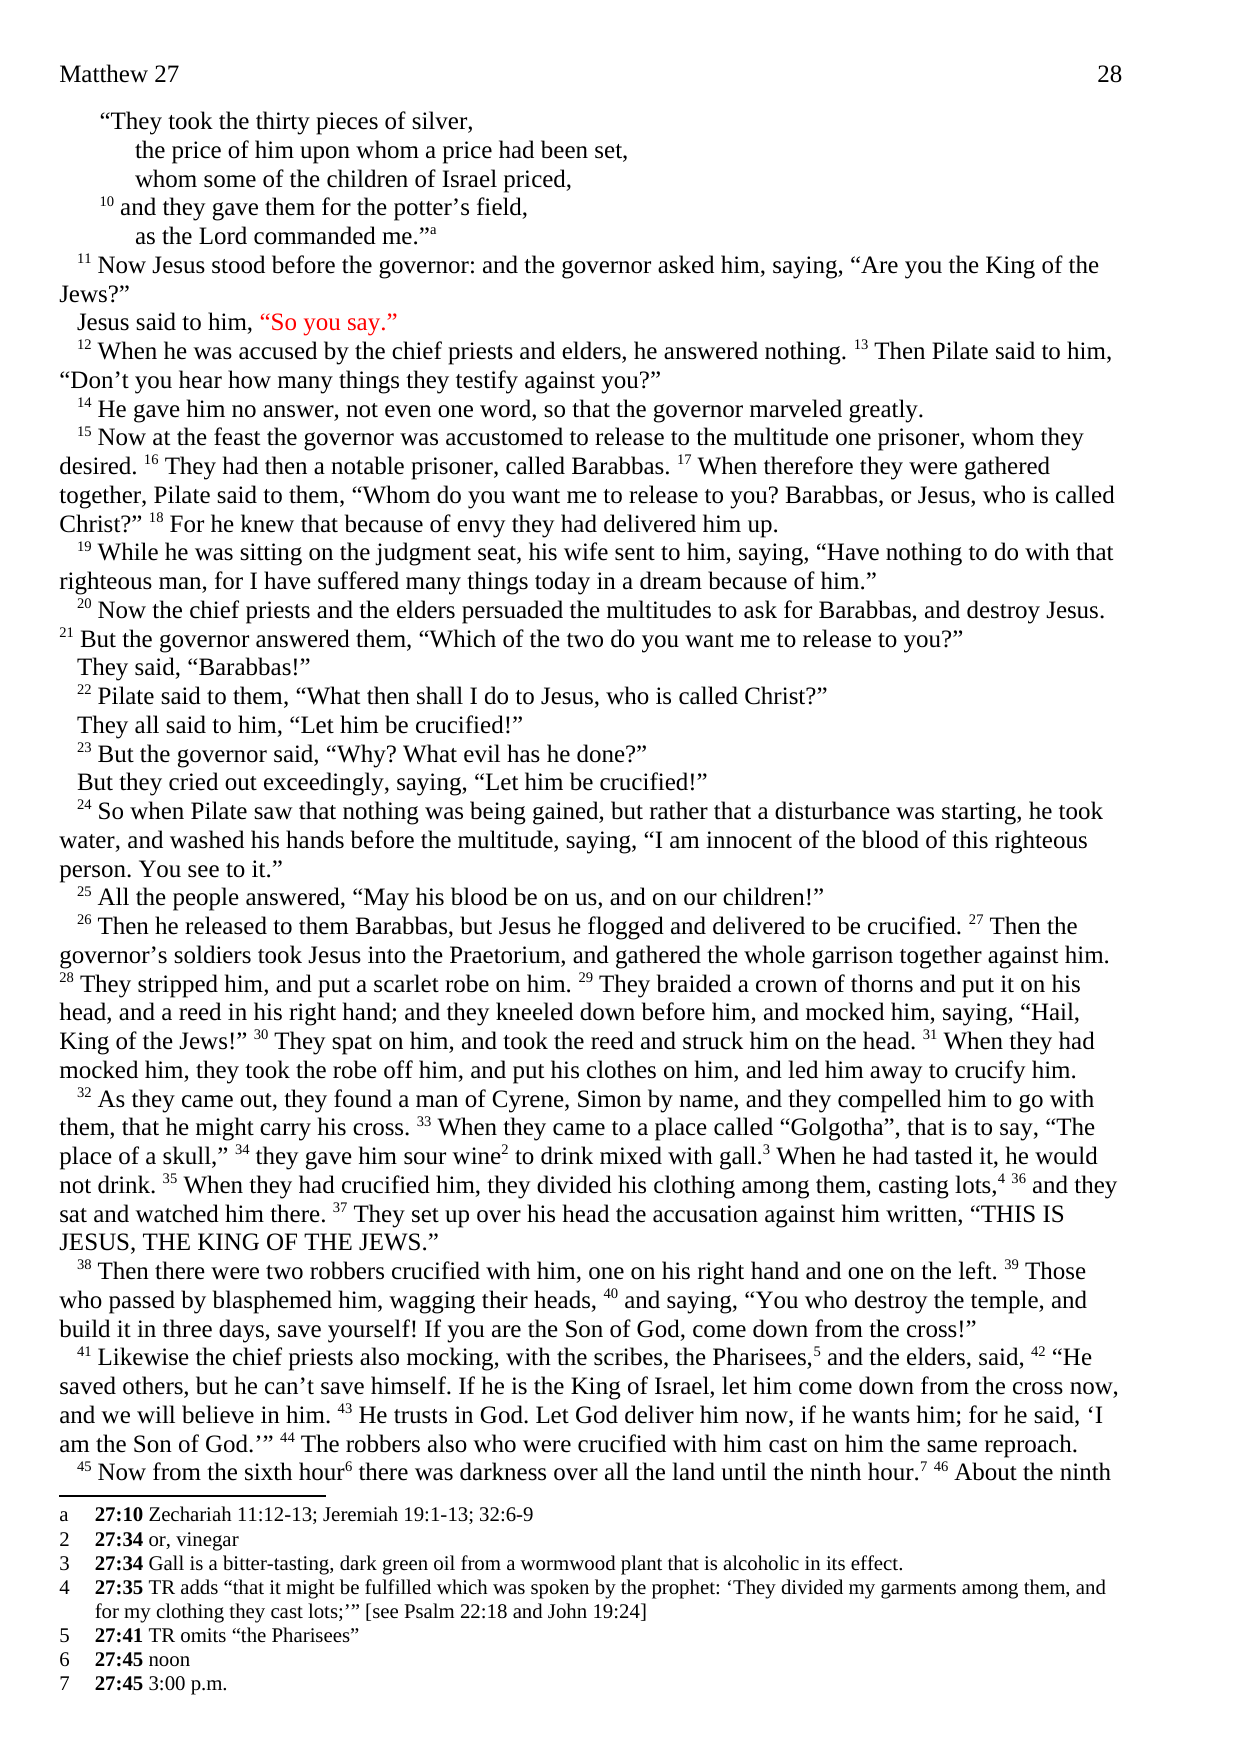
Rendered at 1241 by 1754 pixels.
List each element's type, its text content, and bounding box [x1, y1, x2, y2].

text “They took the thirty pieces of silver, [99, 106, 1122, 135]
text 10 and they gave them for the potter’s field, [99, 192, 1122, 221]
text They all said to him, “Let him be crucified!” [59, 710, 1122, 739]
text 27:35 TR adds “that it might be fulfilled which was spoken by the prophet: ‘They divided my garments among them, and for my clothing they cast lots;’” [see Psalm 22:18 and John 19:24] [59, 1574, 1122, 1623]
text 27:34 Gall is a bitter-tasting, dark green oil from a wormwood plant that is alcoholic in its effect. [59, 1551, 1122, 1574]
text 15 Now at the feast the governor was accustomed to release to the multitude one prisoner, whom they desired. 16 They had then a notable prisoner, called Barabbas. 17 When therefore they were gathered together, Pilate said to them, “Whom do you want me to release to you? Barabbas, or Jesus, who is called Christ?” 18 For he knew that because of envy they had delivered him up. [59, 422, 1122, 537]
text 27:10 Zechariah 11:12-13; Jeremiah 19:1-13; 32:6-9 [59, 1502, 1122, 1526]
text as the Lord commanded me.” [135, 221, 1122, 250]
text But they cried out exceedingly, saying, “Let him be crucified!” [59, 767, 1122, 796]
text 45 Now from the sixth hour there was darkness over all the land until the ninth hour. 46 About the ninth [59, 1457, 1122, 1486]
text 32 As they came out, they found a man of Cyrene, Simon by name, and they compelled him to go with them, that he might carry his cross. 33 When they came to a place called “Golgotha”, that is to say, “The place of a skull,” 34 they gave him sour wine to drink mixed with gall. When he had tasted it, he would not drink. 35 When they had crucified him, they divided his clothing among them, casting lots, 36 and they sat and watched him there. 37 They set up over his head the accusation against him written, “THIS IS JESUS, THE KING OF THE JEWS.” [59, 1084, 1122, 1256]
text They said, “Barabbas!” [59, 652, 1122, 681]
text the price of him upon whom a price had been set, [135, 135, 1122, 164]
text 38 Then there were two robbers crucified with him, one on his right hand and one on the left. 39 Those who passed by blasphemed him, wagging their heads, 40 and saying, “You who destroy the temple, and build it in three days, save yourself! If you are the Son of God, come down from the cross!” [59, 1256, 1122, 1342]
text 12 When he was accused by the chief priests and elders, he answered nothing. 13 Then Pilate said to him, “Don’t you hear how many things they testify against you?” [59, 336, 1122, 394]
text 20 Now the chief priests and the elders persuaded the multitudes to ask for Barabbas, and destroy Jesus. 21 But the governor answered them, “Which of the two do you want me to release to you?” [59, 595, 1122, 652]
text whom some of the children of Israel priced, [135, 164, 1122, 192]
text 27:34 or, vinegar [59, 1526, 1122, 1551]
text 27:41 TR omits “the Pharisees” [59, 1623, 1122, 1647]
text 27:45 noon [59, 1647, 1122, 1671]
text 23 But the governor said, “Why? What evil has he done?” [59, 739, 1122, 767]
text 27:45 3:00 p.m. [59, 1671, 1122, 1695]
text 19 While he was sitting on the judgment seat, his wife sent to him, saying, “Have nothing to do with that righteous man, for I have suffered many things today in a dream because of him.” [59, 537, 1122, 595]
text 22 Pilate said to them, “What then shall I do to Jesus, who is called Christ?” [59, 681, 1122, 710]
text 11 Now Jesus stood before the governor: and the governor asked him, saying, “Are you the King of the Jews?” [59, 250, 1122, 307]
text 26 Then he released to them Barabbas, but Jesus he flogged and delivered to be crucified. 27 Then the governor’s soldiers took Jesus into the Praetorium, and gathered the whole garrison together against him. 28 They stripped him, and put a scarlet robe on him. 29 They braided a crown of thorns and put it on his head, and a reed in his right hand; and they kneeled down before him, and mocked him, saying, “Hail, King of the Jews!” 30 They spat on him, and took the reed and struck him on the head. 31 When they had mocked him, they took the robe off him, and put his clothes on him, and led him away to crucify him. [59, 911, 1122, 1084]
text 24 So when Pilate saw that nothing was being gained, but rather that a disturbance was starting, he took water, and washed his hands before the multitude, saying, “I am innocent of the blood of this righteous person. You see to it.” [59, 796, 1122, 882]
text 25 All the people answered, “May his blood be on us, and on our children!” [59, 882, 1122, 911]
text Jesus said to him, “So you say.” [59, 307, 1122, 336]
text 41 Likewise the chief priests also mocking, with the scribes, the Pharisees, and the elders, said, 42 “He saved others, but he can’t save himself. If he is the King of Israel, let him come down from the cross now, and we will believe in him. 43 He trusts in God. Let God deliver him now, if he wants him; for he said, ‘I am the Son of God.’” 44 The robbers also who were crucified with him cast on him the same reproach. [59, 1342, 1122, 1457]
text 14 He gave him no answer, not even one word, so that the governor marveled greatly. [59, 394, 1122, 422]
